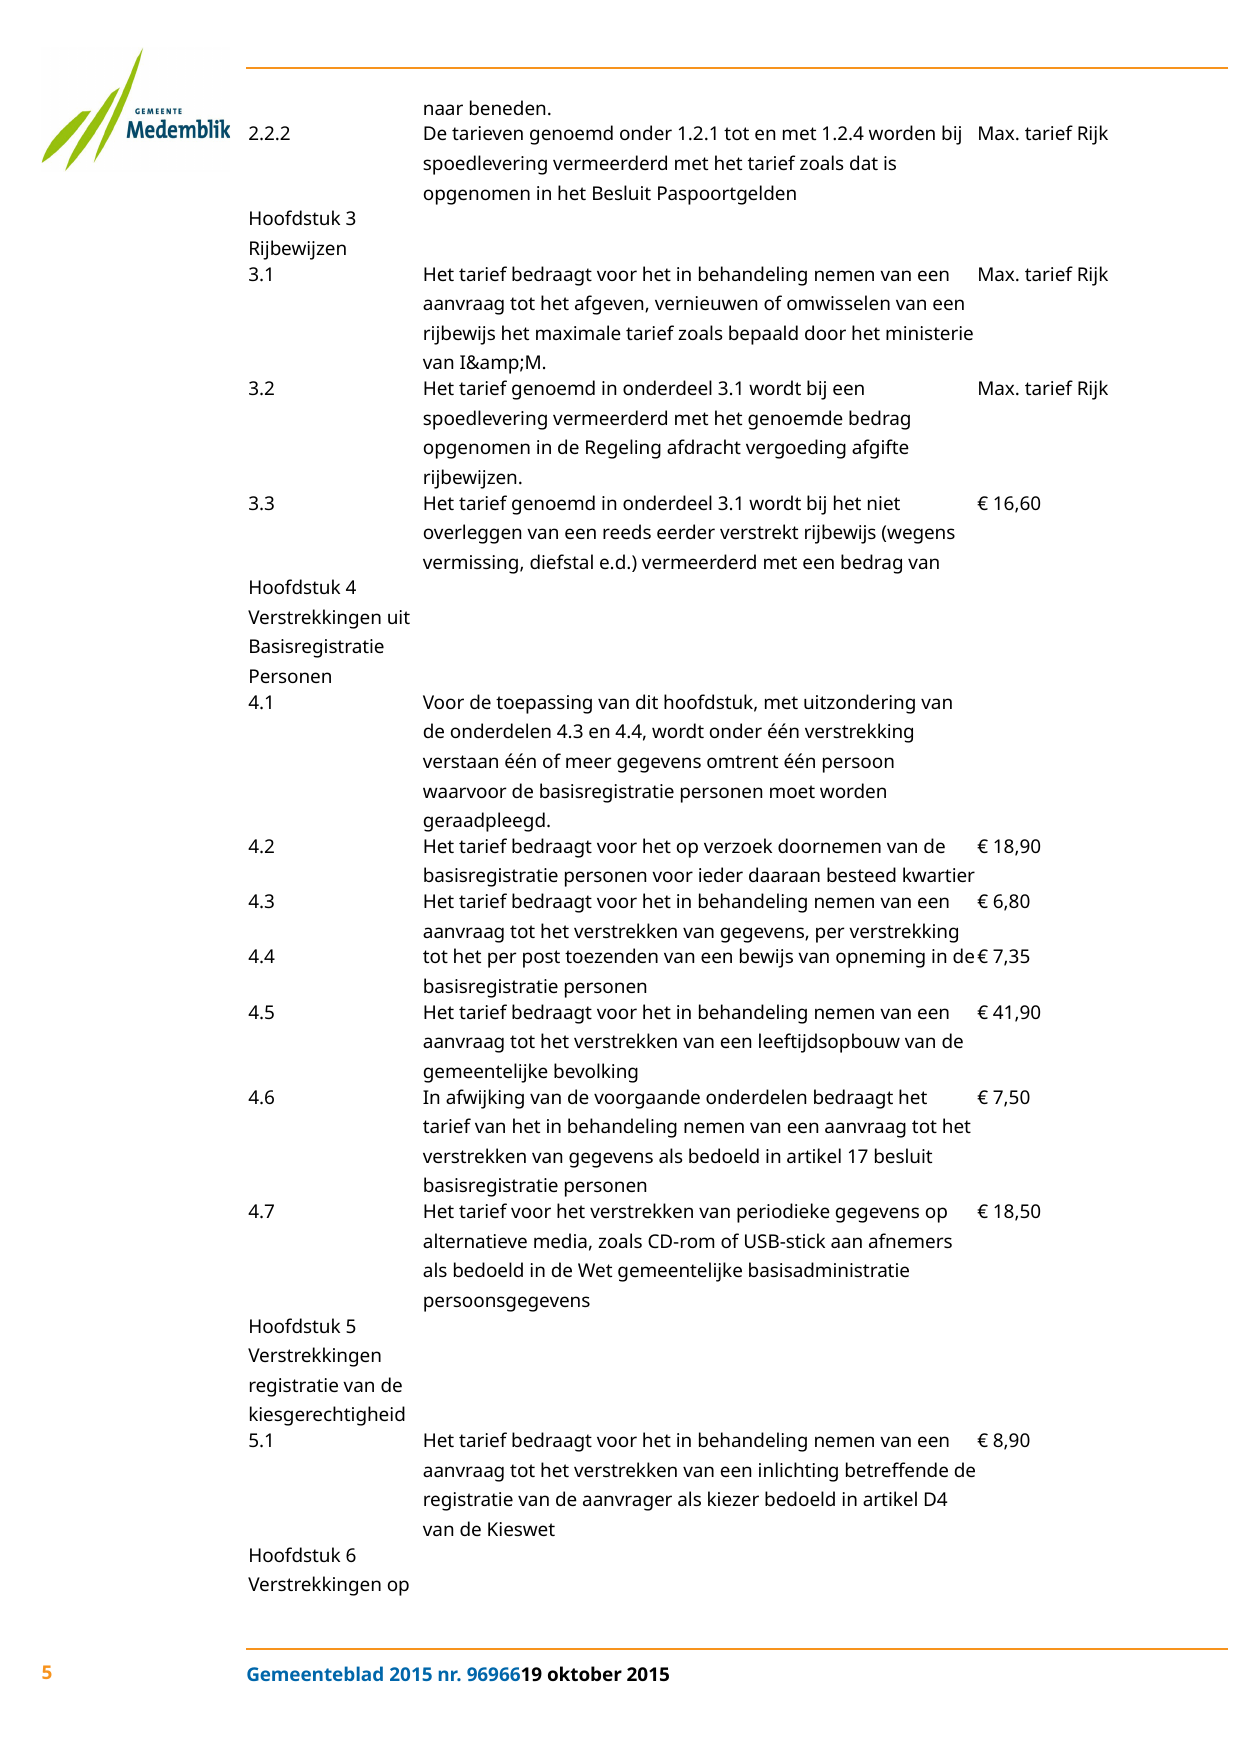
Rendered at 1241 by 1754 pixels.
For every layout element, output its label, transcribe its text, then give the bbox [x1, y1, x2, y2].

table_cell Het tarief bedraagt voor het in behandeling nemen van een aanvraag tot het verstrekken van een inlichting betreffende de registratie van de aanvrager als kiezer bedoeld in artikel D4 van de Kieswet [423, 1428, 977, 1542]
table_cell [977, 95, 1152, 121]
picture [41, 47, 231, 172]
table_cell In afwijking van de voorgaande onderdelen bedraagt het tarief van het in behandeling nemen van een aanvraag tot het verstrekken van gegevens als bedoeld in artikel 17 besluit basisregistratie personen [423, 1084, 977, 1198]
table_cell 4.1 [248, 689, 423, 833]
table_cell 3.2 [248, 375, 423, 490]
table_cell Hoofdstuk 3 Rijbewijzen [248, 205, 423, 261]
table_cell 4.4 [248, 944, 423, 999]
table_cell Het tarief bedraagt voor het in behandeling nemen van een aanvraag tot het verstrekken van gegevens, per verstrekking [423, 889, 977, 944]
table_cell Max. tarief Rijk [977, 261, 1152, 375]
table_cell 5.1 [248, 1428, 423, 1542]
table_cell [977, 689, 1152, 833]
table_cell € 18,90 [977, 833, 1152, 888]
table_cell Max. tarief Rijk [977, 121, 1152, 205]
table_cell € 41,90 [977, 999, 1152, 1084]
table_cell [248, 95, 423, 121]
table_cell 3.1 [248, 261, 423, 375]
table_cell 4.2 [248, 833, 423, 888]
table_cell 4.7 [248, 1199, 423, 1313]
table_cell Het tarief bedraagt voor het in behandeling nemen van een aanvraag tot het afgeven, vernieuwen of omwisselen van een rijbewijs het maximale tarief zoals bepaald door het ministerie van I&amp;M. [423, 261, 977, 375]
table_cell Voor de toepassing van dit hoofdstuk, met uitzondering van de onderdelen 4.3 en 4.4, wordt onder één verstrekking verstaan één of meer gegevens omtrent één persoon waarvoor de basisregistratie personen moet worden geraadpleegd. [423, 689, 977, 833]
table_cell Hoofdstuk 4 Verstrekkingen uit Basisregistratie Personen [248, 575, 423, 689]
table_cell Hoofdstuk 6 Verstrekkingen op [248, 1542, 423, 1597]
table_cell € 8,90 [977, 1428, 1152, 1542]
table_cell € 7,50 [977, 1084, 1152, 1198]
table_cell € 16,60 [977, 490, 1152, 574]
table_cell Het tarief genoemd in onderdeel 3.1 wordt bij het niet overleggen van een reeds eerder verstrekt rijbewijs (wegens vermissing, diefstal e.d.) vermeerderd met een bedrag van [423, 490, 977, 574]
table_cell tot het per post toezenden van een bewijs van opneming in de basisregistratie personen [423, 944, 977, 999]
table_cell Het tarief bedraagt voor het op verzoek doornemen van de basisregistratie personen voor ieder daaraan besteed kwartier [423, 833, 977, 888]
table_cell De tarieven genoemd onder 1.2.1 tot en met 1.2.4 worden bij spoedlevering vermeerderd met het tarief zoals dat is opgenomen in het Besluit Paspoortgelden [423, 121, 977, 205]
table_cell 3.3 [248, 490, 423, 574]
table_cell Het tarief genoemd in onderdeel 3.1 wordt bij een spoedlevering vermeerderd met het genoemde bedrag opgenomen in de Regeling afdracht vergoeding afgifte rijbewijzen. [423, 375, 977, 490]
table_cell € 7,35 [977, 944, 1152, 999]
table_cell Max. tarief Rijk [977, 375, 1152, 490]
table_cell € 18,50 [977, 1199, 1152, 1313]
table_cell 4.3 [248, 889, 423, 944]
table_cell Het tarief bedraagt voor het in behandeling nemen van een aanvraag tot het verstrekken van een leeftijdsopbouw van de gemeentelijke bevolking [423, 999, 977, 1084]
table_cell 2.2.2 [248, 121, 423, 205]
table_cell Hoofdstuk 5 Verstrekkingen registratie van de kiesgerechtigheid [248, 1313, 423, 1427]
table_cell Het tarief voor het verstrekken van periodieke gegevens op alternatieve media, zoals CD-rom of USB-stick aan afnemers als bedoeld in de Wet gemeentelijke basisadministratie persoonsgegevens [423, 1199, 977, 1313]
table_cell 4.6 [248, 1084, 423, 1198]
table_cell € 6,80 [977, 889, 1152, 944]
table_cell 4.5 [248, 999, 423, 1084]
table_cell naar beneden. [423, 95, 977, 121]
